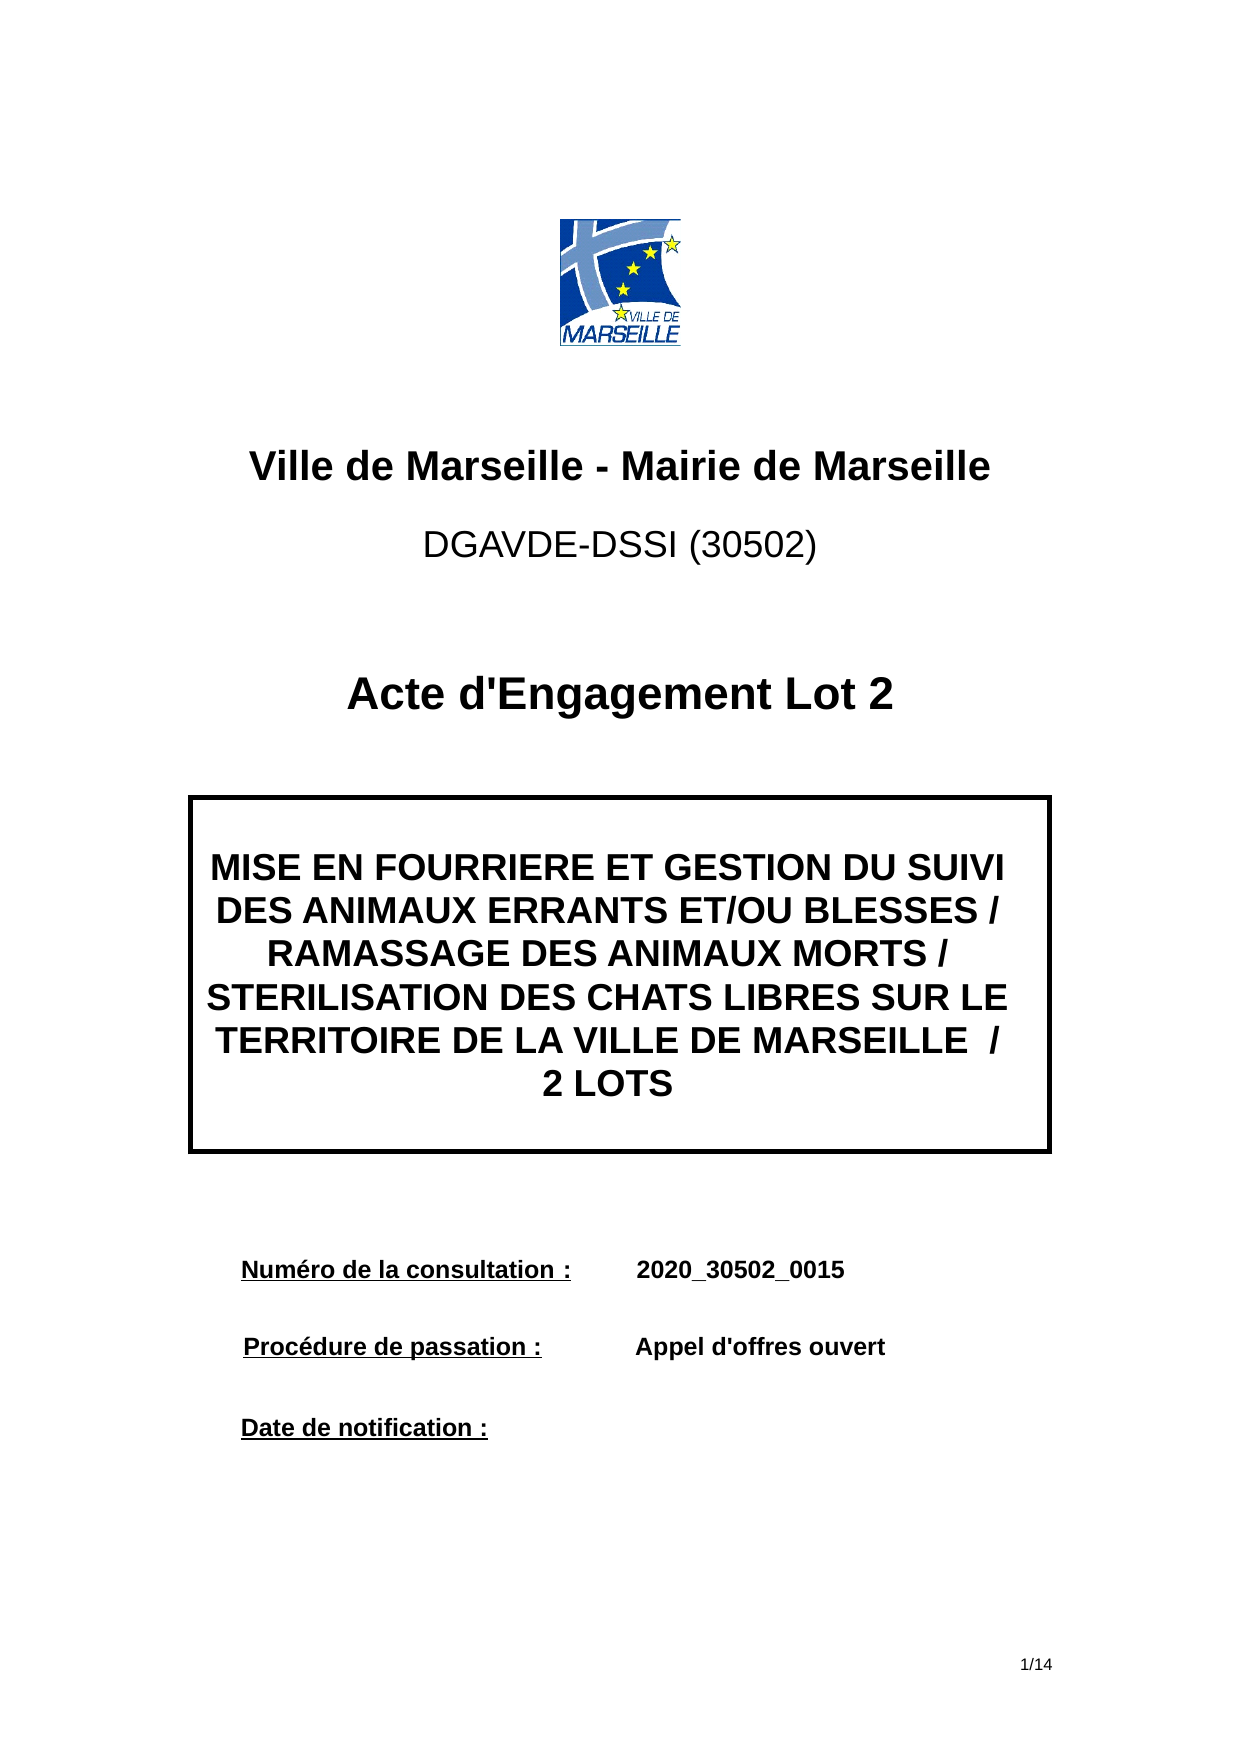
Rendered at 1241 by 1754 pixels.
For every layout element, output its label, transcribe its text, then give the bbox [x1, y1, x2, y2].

text Ville de Marseille - Mairie de Marseille [188, 441, 1052, 489]
text Numéro de la consultation : 2020_30502_0015 [241, 1255, 1052, 1284]
text Procédure de passation : Appel d'offres ouvert [243, 1332, 1052, 1361]
text DGAVDE-DSSI (30502) [188, 523, 1052, 566]
text MISE EN FOURRIERE ET GESTION DU SUIVI DES ANIMAUX ERRANTS ET/OU BLESSES / RAMASSAGE DES ANIMAUX MORTS / STERILISATION DES CHATS LIBRES SUR LE TERRITOIRE DE LA VILLE DE MARSEILLE / 2 LOTS [193, 838, 1047, 1104]
text Date de notification : [241, 1413, 1052, 1442]
text Acte d'Engagement Lot 2 [188, 667, 1052, 719]
